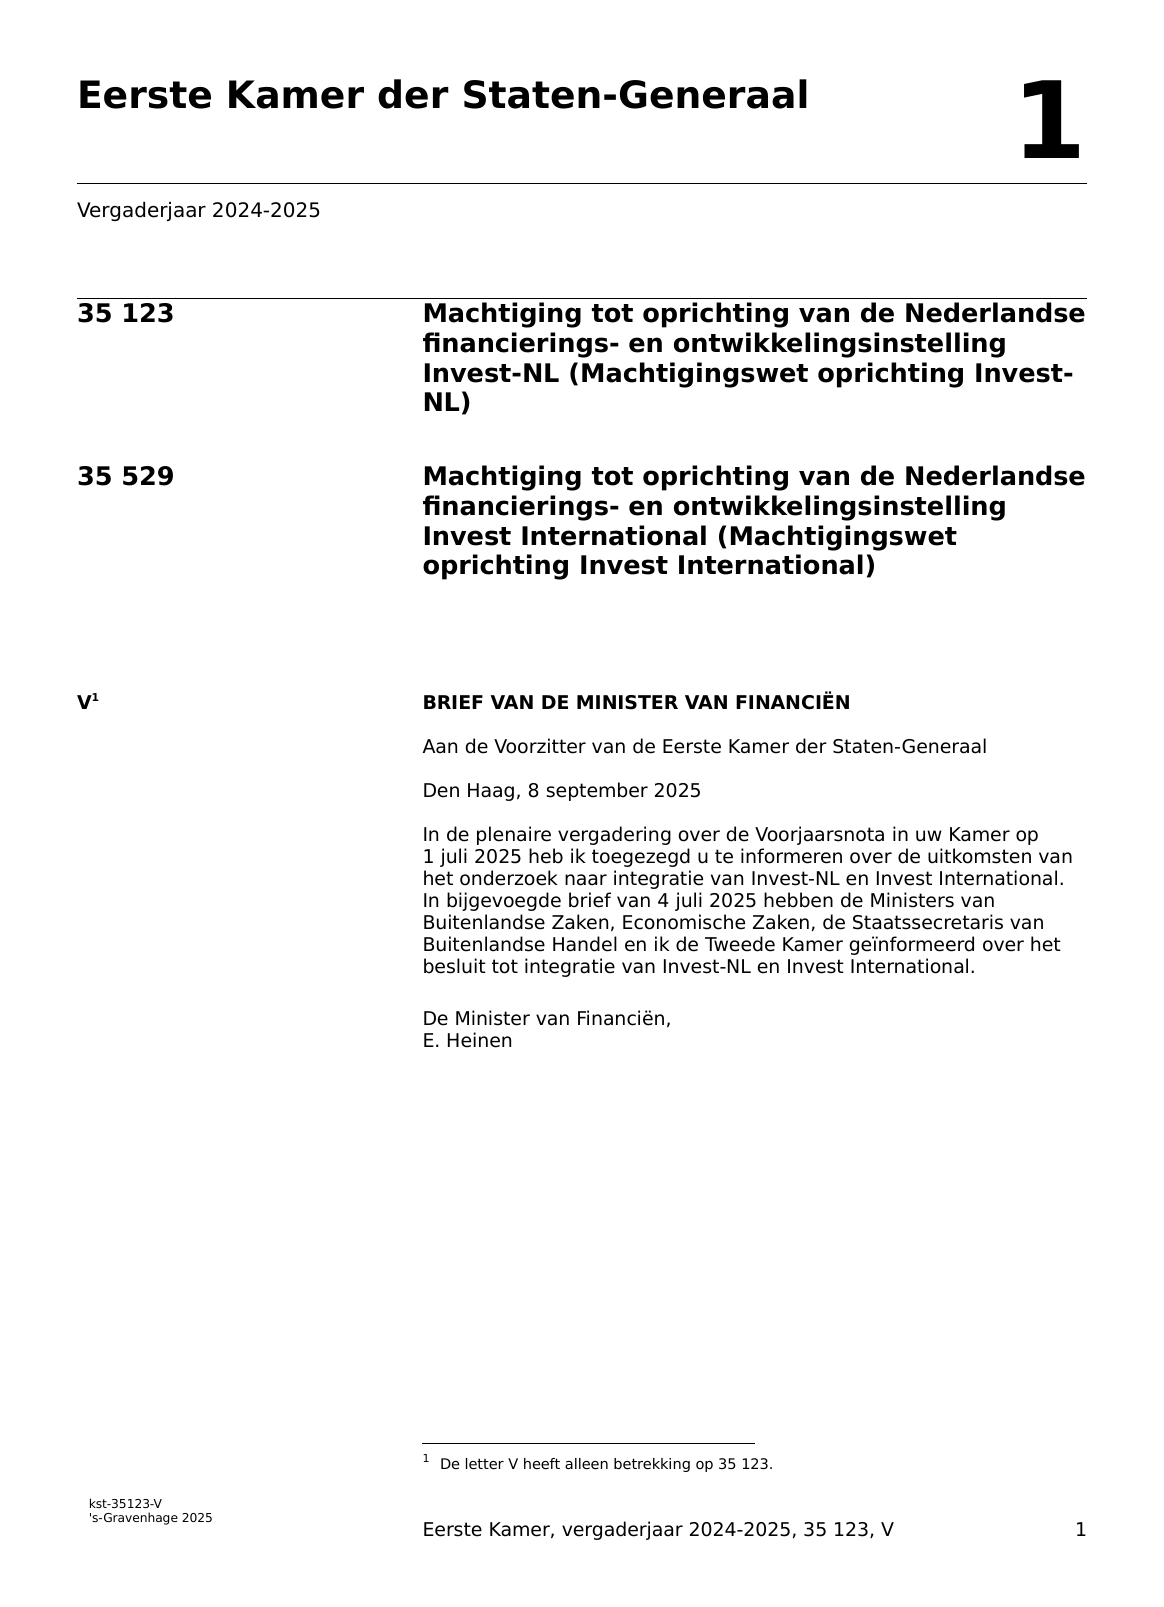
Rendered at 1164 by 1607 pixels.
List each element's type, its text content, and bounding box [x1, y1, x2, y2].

text Den Haag, 8 september 2025 [422, 780, 1087, 802]
text kst-35123-V [88, 1497, 323, 1511]
text In de plenaire vergadering over de Voorjaarsnota in uw Kamer op 1 juli 2025 heb ik toegezegd u te informeren over de uitkomsten van het onderzoek naar integratie van Invest-NL en Invest International. In bijgevoegde brief van 4 juli 2025 hebben de Ministers van Buitenlandse Zaken, Economische Zaken, de Staatssecretaris van Buitenlandse Handel en ik de Tweede Kamer geïnformeerd over het besluit tot integratie van Invest-NL en Invest International. [422, 824, 1087, 978]
table_header 1 [886, 59, 1087, 183]
subtitle V BRIEF VAN DE MINISTER VAN FINANCIËN [77, 692, 1087, 714]
table_cell Vergaderjaar 2024-2025 [77, 184, 1087, 298]
subtitle 35 529 Machtiging tot oprichting van de Nederlandse financierings- en ontwikkelingsinstelling Invest International (Machtigingswet oprichting Invest International) [77, 462, 1087, 581]
text 's-Gravenhage 2025 [88, 1511, 323, 1525]
table_header Eerste Kamer der Staten-Generaal [77, 59, 886, 183]
text De Minister van Financiën, E. Heinen [422, 1008, 1087, 1052]
text Aan de Voorzitter van de Eerste Kamer der Staten-Generaal [422, 736, 1087, 758]
subtitle 35 123 Machtiging tot oprichting van de Nederlandse financierings- en ontwikkelingsinstelling Invest-NL (Machtigingswet oprichting Invest-NL) [77, 299, 1087, 418]
text De letter V heeft alleen betrekking op 35 123. [422, 1452, 1087, 1474]
